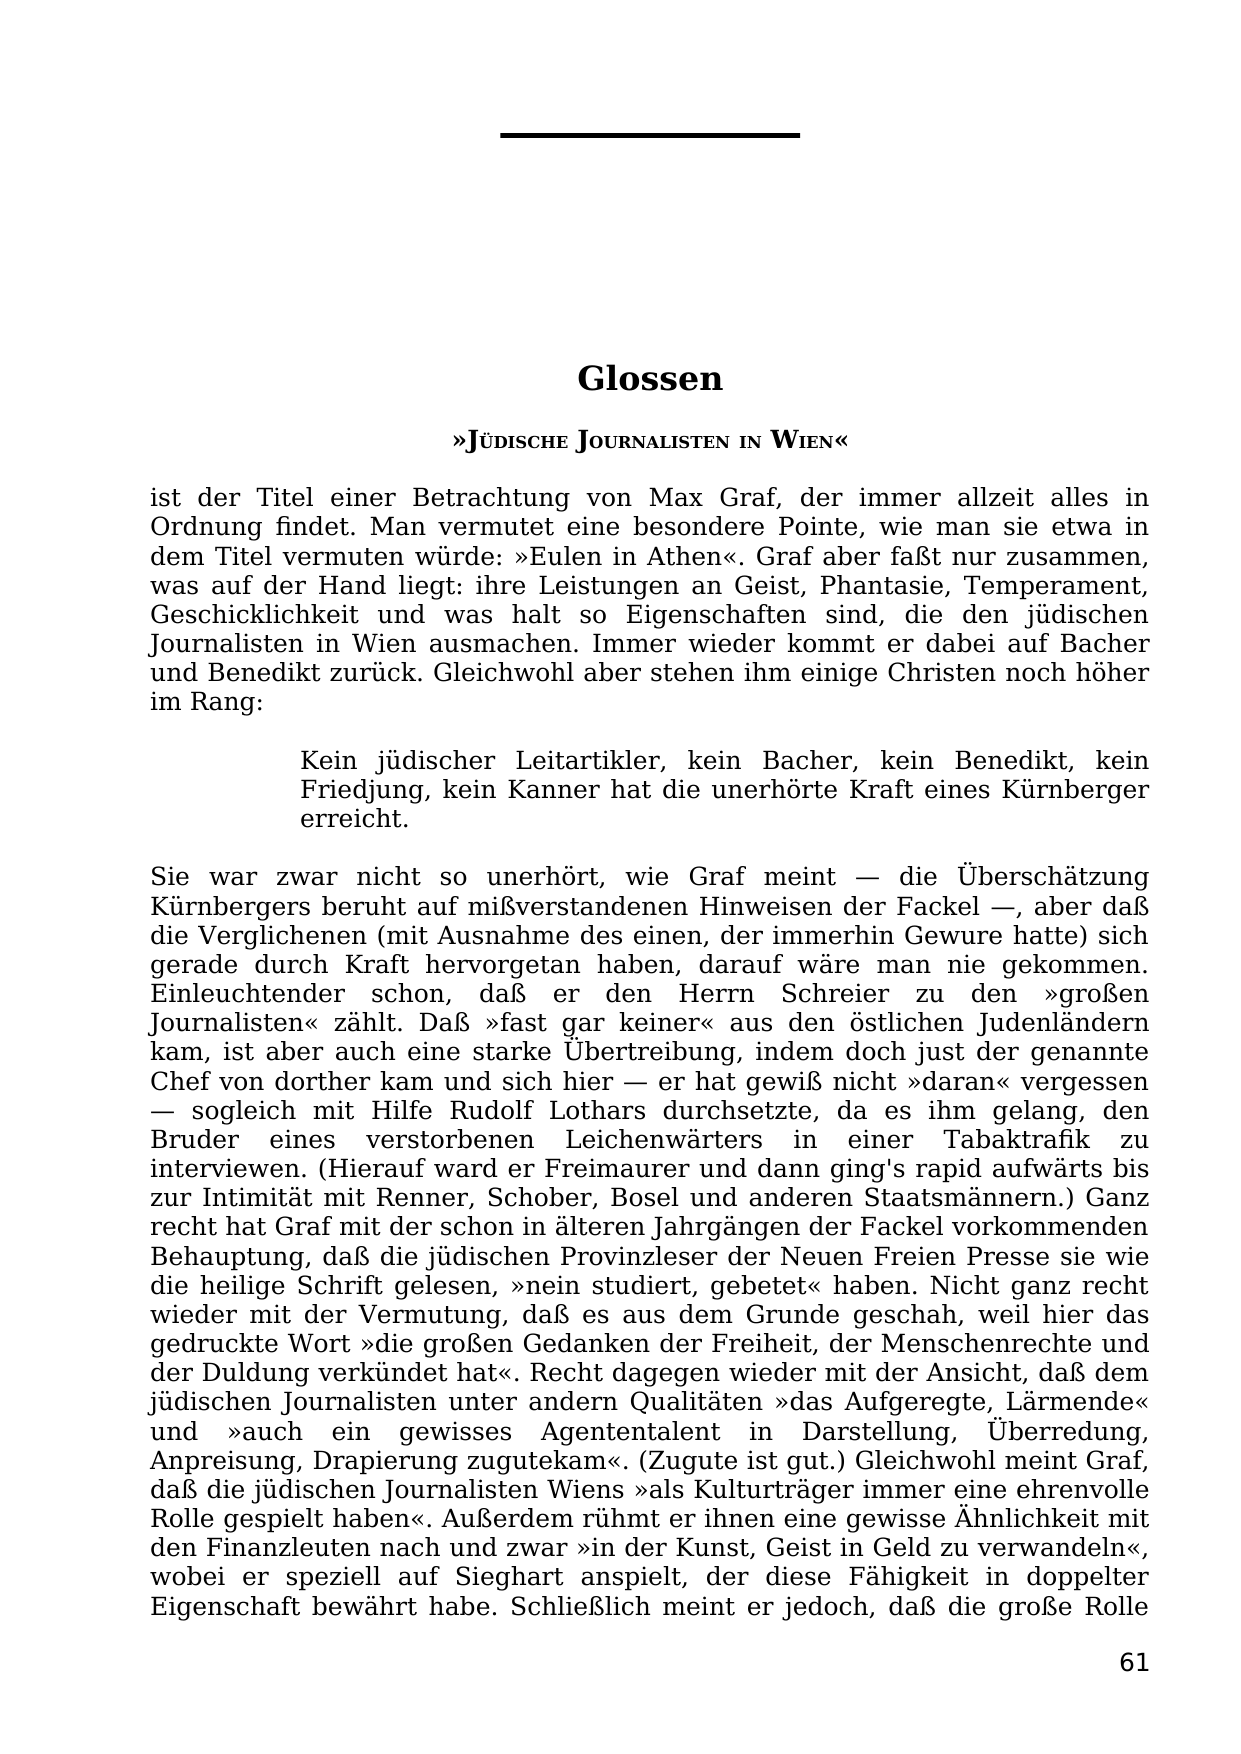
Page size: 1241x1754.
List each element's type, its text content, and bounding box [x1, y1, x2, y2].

text Kein jüdischer Leitartikler, kein Bacher, kein Benedikt, kein Friedjung, kein Kanner hat die unerhörte Kraft eines Kürnberger erreicht. [300, 746, 1151, 833]
text Glossen [150, 339, 1151, 398]
text »Jüdische Journalisten in Wien« [150, 398, 1151, 454]
text Sie war zwar nicht so unerhört, wie Graf meint — die Überschätzung Kürnbergers beruht auf mißverstandenen Hinweisen der Fackel —, aber daß die Verglichenen (mit Ausnahme des einen, der immerhin Gewure hatte) sich gerade durch Kraft hervorgetan haben, darauf wäre man nie gekommen. Einleuchtender schon, daß er den Herrn Schreier zu den »großen Journalisten« zählt. Daß »fast gar keiner« aus den östlichen Judenländern kam, ist aber auch eine starke Übertreibung, indem doch just der genannte Chef von dorther kam und sich hier — er hat gewiß nicht »daran« vergessen — sogleich mit Hilfe Rudolf Lothars durchsetzte, da es ihm gelang, den Bruder eines verstorbenen Leichenwärters in einer Tabaktrafik zu interviewen. (Hierauf ward er Freimaurer und dann ging's rapid aufwärts bis zur Intimität mit Renner, Schober, Bosel und anderen Staatsmännern.) Ganz recht hat Graf mit der schon in älteren Jahrgängen der Fackel vorkommenden Behauptung, daß die jüdischen Provinzleser der Neuen Freien Presse sie wie die heilige Schrift gelesen, »nein studiert, gebetet« haben. Nicht ganz recht wieder mit der Vermutung, daß es aus dem Grunde geschah, weil hier das gedruckte Wort »die großen Gedanken der Freiheit, der Menschenrechte und der Duldung verkündet hat«. Recht dagegen wieder mit der Ansicht, daß dem jüdischen Journalisten unter andern Qualitäten »das Aufgeregte, Lärmende« und »auch ein gewisses Agententalent in Darstellung, Überredung, Anpreisung, Drapierung zugutekam«. (Zugute ist gut.) Gleichwohl meint Graf, daß die jüdischen Journalisten Wiens »als Kulturträger immer eine ehrenvolle Rolle gespielt haben«. Außerdem rühmt er ihnen eine gewisse Ähnlichkeit mit den Finanzleuten nach und zwar »in der Kunst, Geist in Geld zu verwandeln«, wobei er speziell auf Sieghart anspielt, der diese Fähigkeit in doppelter Eigenschaft bewährt habe. Schließlich meint er jedoch, daß die große Rolle [150, 862, 1151, 1621]
picture [500, 133, 801, 138]
text ist der Titel einer Betrachtung von Max Graf, der immer allzeit alles in Ordnung findet. Man vermutet eine besondere Pointe, wie man sie etwa in dem Titel vermuten würde: »Eulen in Athen«. Graf aber faßt nur zusammen, was auf der Hand liegt: ihre Leistungen an Geist, Phantasie, Temperament, Geschicklichkeit und was halt so Eigenschaften sind, die den jüdischen Journalisten in Wien ausmachen. Immer wieder kommt er dabei auf Bacher und Benedikt zurück. Gleichwohl aber stehen ihm einige Christen noch höher im Rang: [150, 483, 1151, 717]
